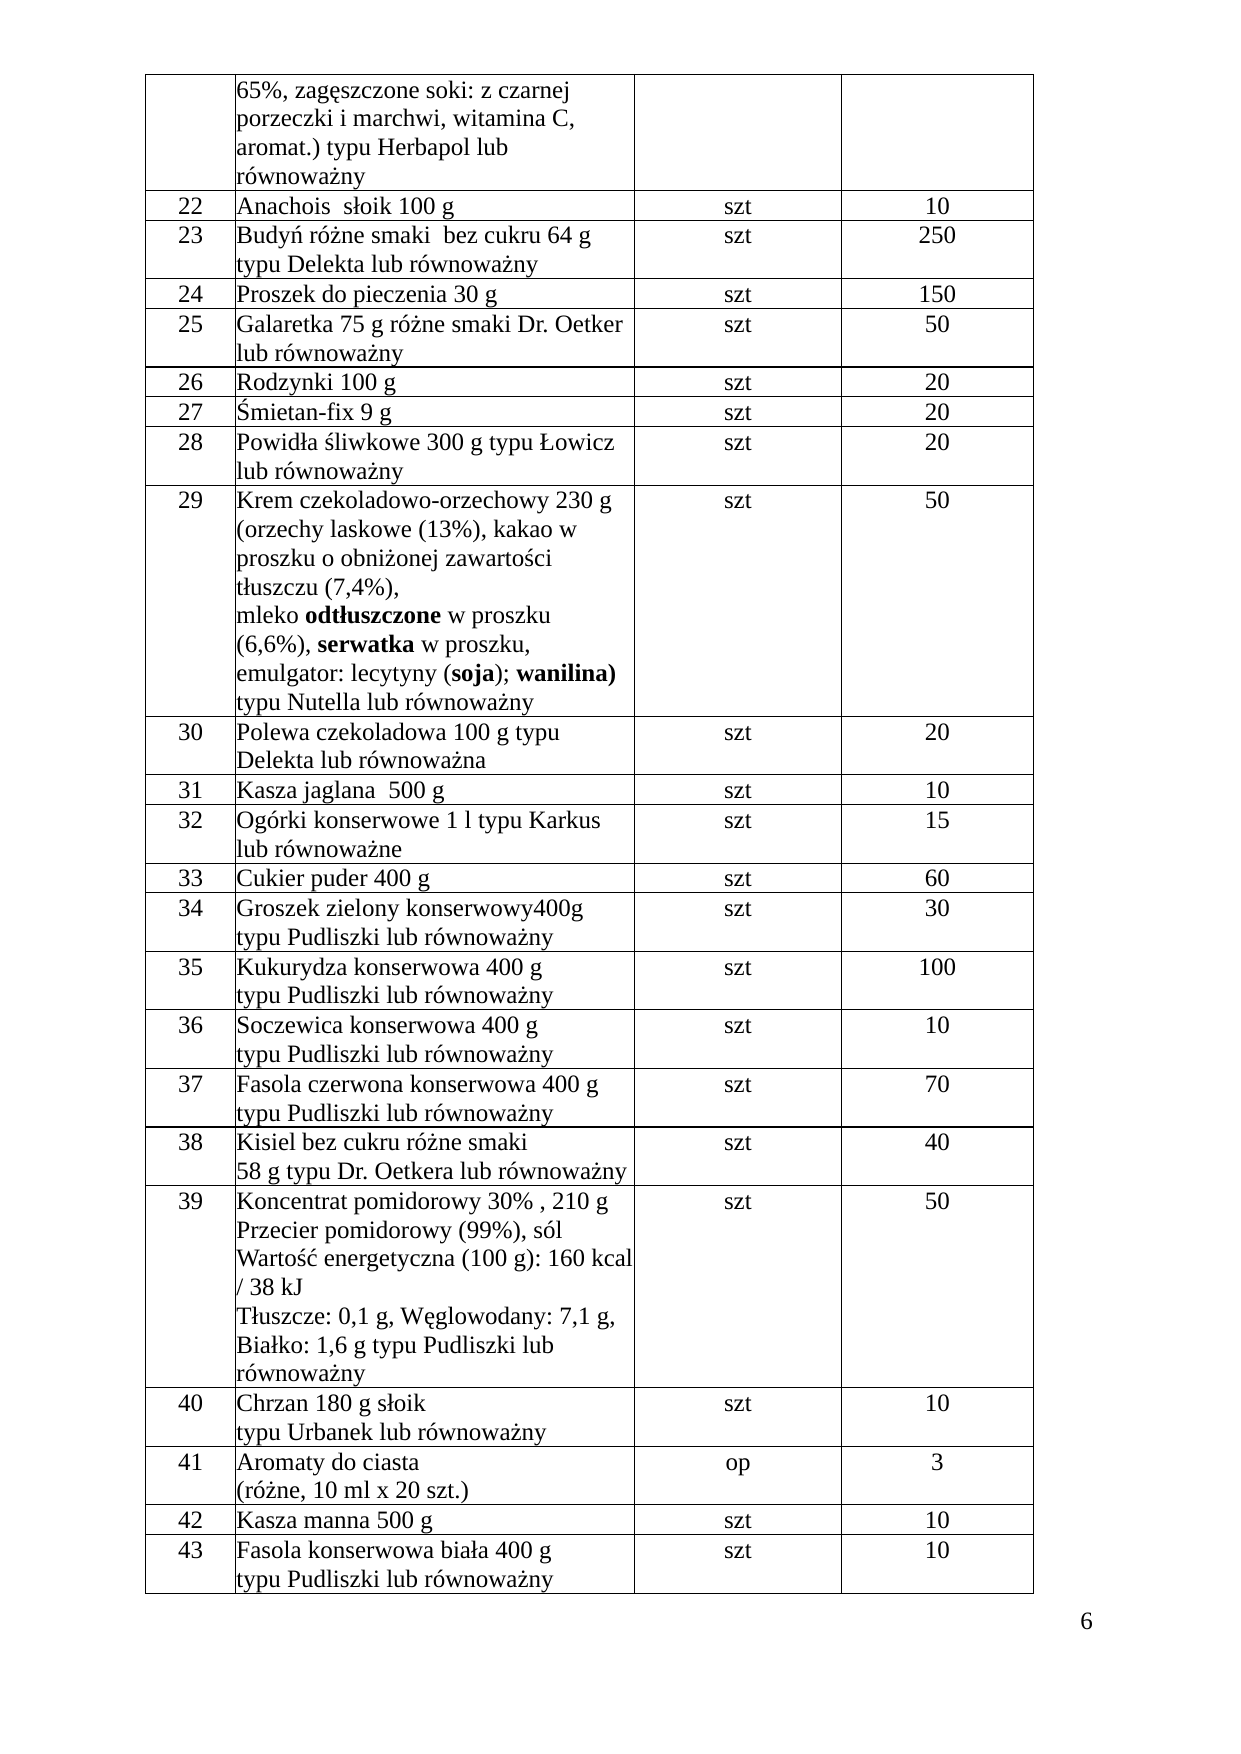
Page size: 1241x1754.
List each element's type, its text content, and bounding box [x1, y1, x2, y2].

table_cell 50 [842, 1186, 1033, 1387]
table_cell szt [635, 775, 841, 804]
table_cell 43 [146, 1535, 235, 1593]
table_cell Powidła śliwkowe 300 g typu Łowicz lub równoważny [236, 427, 634, 484]
table_cell Krem czekoladowo-orzechowy 230 g (orzechy laskowe (13%), kakao w proszku o obniżonej zawartości tłuszczu (7,4%), mleko odtłuszczone w proszku (6,6%), serwatka w proszku, emulgator: lecytyny (soja); wanilina) typu Nutella lub równoważny [236, 486, 634, 716]
table_cell Chrzan 180 g słoik typu Urbanek lub równoważny [236, 1388, 634, 1446]
table_cell 23 [146, 221, 235, 278]
table_cell 42 [146, 1505, 235, 1534]
table_cell szt [635, 221, 841, 278]
table_cell Fasola konserwowa biała 400 g typu Pudliszki lub równoważny [236, 1535, 634, 1593]
table_cell Śmietan-fix 9 g [236, 397, 634, 426]
table_cell 35 [146, 952, 235, 1009]
table_cell [635, 75, 841, 190]
table_cell Budyń różne smaki bez cukru 64 g typu Delekta lub równoważny [236, 221, 634, 278]
table_cell 38 [146, 1128, 235, 1185]
table_cell szt [635, 717, 841, 774]
table_cell szt [635, 1128, 841, 1185]
table_cell 41 [146, 1447, 235, 1504]
table_cell Kisiel bez cukru różne smaki 58 g typu Dr. Oetkera lub równoważny [236, 1128, 634, 1185]
table_cell 40 [146, 1388, 235, 1446]
table_cell 28 [146, 427, 235, 484]
table_cell 10 [842, 191, 1033, 219]
table_cell 31 [146, 775, 235, 804]
table_cell Anachois słoik 100 g [236, 191, 634, 219]
table_cell 10 [842, 1535, 1033, 1593]
table_cell 20 [842, 368, 1033, 396]
table_cell 22 [146, 191, 235, 219]
table_cell Koncentrat pomidorowy 30% , 210 g Przecier pomidorowy (99%), sól Wartość energetyczna (100 g): 160 kcal / 38 kJ Tłuszcze: 0,1 g, Węglowodany: 7,1 g, Białko: 1,6 g typu Pudliszki lub równoważny [236, 1186, 634, 1387]
table_cell 50 [842, 309, 1033, 366]
table_cell 39 [146, 1186, 235, 1387]
table_cell szt [635, 191, 841, 219]
table_cell 70 [842, 1069, 1033, 1126]
table_cell Rodzynki 100 g [236, 368, 634, 396]
table_cell 20 [842, 397, 1033, 426]
table_cell szt [635, 397, 841, 426]
table_cell szt [635, 952, 841, 1009]
table_cell Ogórki konserwowe 1 l typu Karkus lub równoważne [236, 805, 634, 862]
table_cell szt [635, 427, 841, 484]
table_cell Fasola czerwona konserwowa 400 g typu Pudliszki lub równoważny [236, 1069, 634, 1126]
table_cell szt [635, 368, 841, 396]
table_cell [842, 75, 1033, 190]
table_cell 10 [842, 1505, 1033, 1534]
table_cell szt [635, 1535, 841, 1593]
table_cell Kukurydza konserwowa 400 g typu Pudliszki lub równoważny [236, 952, 634, 1009]
table_cell 20 [842, 427, 1033, 484]
table_cell 60 [842, 864, 1033, 892]
table_cell szt [635, 805, 841, 862]
table_cell 150 [842, 279, 1033, 308]
table_cell 32 [146, 805, 235, 862]
table_cell 40 [842, 1128, 1033, 1185]
table_cell 15 [842, 805, 1033, 862]
table_cell 29 [146, 486, 235, 716]
table_cell 30 [842, 893, 1033, 951]
table_cell szt [635, 486, 841, 716]
table_cell szt [635, 1186, 841, 1387]
table_cell 65%, zagęszczone soki: z czarnej porzeczki i marchwi, witamina C, aromat.) typu Herbapol lub równoważny [236, 75, 634, 190]
table_cell Aromaty do ciasta (różne, 10 ml x 20 szt.) [236, 1447, 634, 1504]
table_cell Kasza jaglana 500 g [236, 775, 634, 804]
table_cell szt [635, 1505, 841, 1534]
table_cell szt [635, 864, 841, 892]
table_cell 100 [842, 952, 1033, 1009]
table_cell 27 [146, 397, 235, 426]
table_cell 36 [146, 1010, 235, 1068]
table_cell Polewa czekoladowa 100 g typu Delekta lub równoważna [236, 717, 634, 774]
table_cell 24 [146, 279, 235, 308]
table_cell 50 [842, 486, 1033, 716]
table_cell Cukier puder 400 g [236, 864, 634, 892]
table_cell 37 [146, 1069, 235, 1126]
table_cell szt [635, 1069, 841, 1126]
table_cell 20 [842, 717, 1033, 774]
table_cell szt [635, 279, 841, 308]
table_cell Kasza manna 500 g [236, 1505, 634, 1534]
table_cell Proszek do pieczenia 30 g [236, 279, 634, 308]
table_cell 30 [146, 717, 235, 774]
table_cell Soczewica konserwowa 400 g typu Pudliszki lub równoważny [236, 1010, 634, 1068]
table_cell szt [635, 309, 841, 366]
table_cell szt [635, 1010, 841, 1068]
table_cell [146, 75, 235, 190]
table_cell 26 [146, 368, 235, 396]
table_cell Groszek zielony konserwowy400g typu Pudliszki lub równoważny [236, 893, 634, 951]
table_cell 10 [842, 775, 1033, 804]
table_cell 34 [146, 893, 235, 951]
table_cell Galaretka 75 g różne smaki Dr. Oetker lub równoważny [236, 309, 634, 366]
table_cell szt [635, 893, 841, 951]
table_cell szt [635, 1388, 841, 1446]
table_cell 10 [842, 1388, 1033, 1446]
table_cell 3 [842, 1447, 1033, 1504]
table_cell 250 [842, 221, 1033, 278]
table_cell 33 [146, 864, 235, 892]
table_cell op [635, 1447, 841, 1504]
table_cell 25 [146, 309, 235, 366]
table_cell 10 [842, 1010, 1033, 1068]
